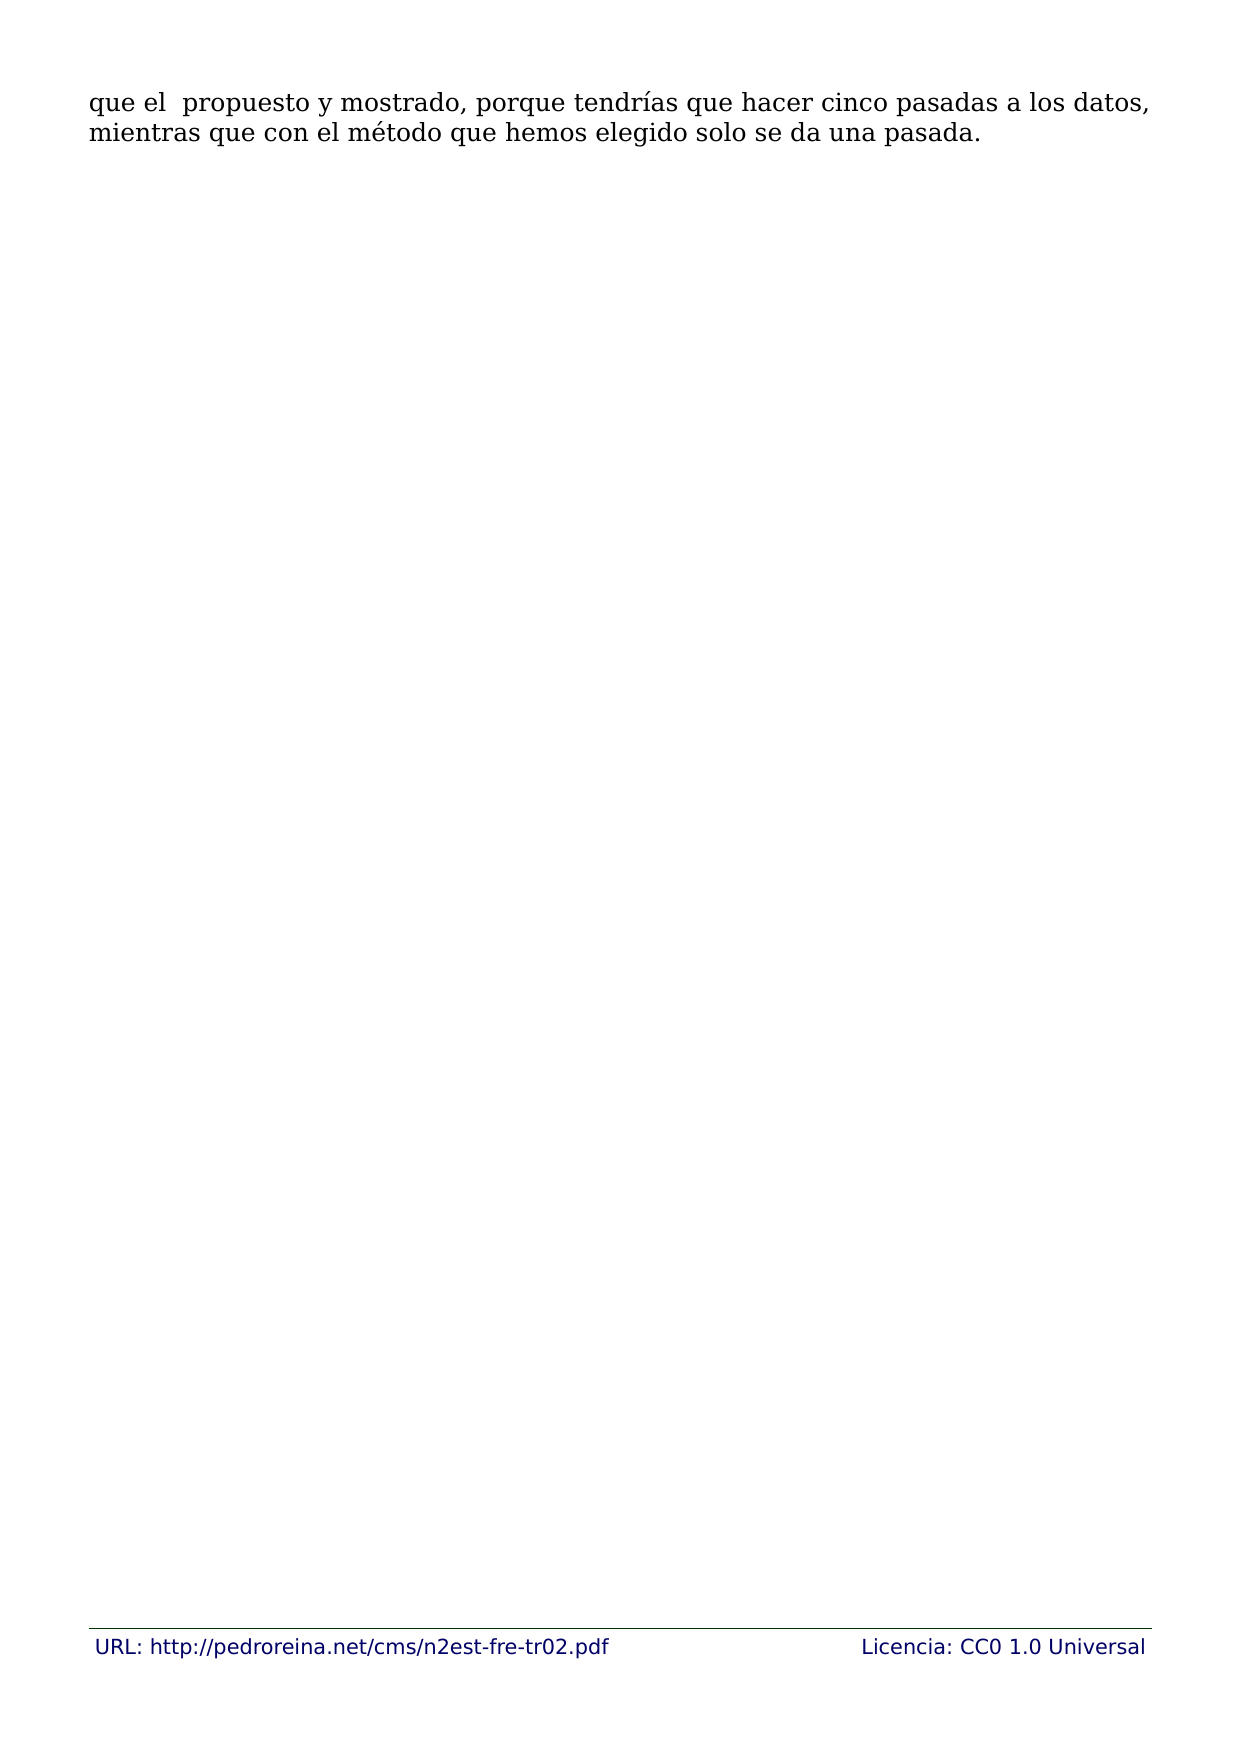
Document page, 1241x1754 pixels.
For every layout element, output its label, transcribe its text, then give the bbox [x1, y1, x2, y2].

text que el propuesto y mostrado, porque tendrías que hacer cinco pasadas a los datos, mientras que con el método que hemos elegido solo se da una pasada. [88, 88, 1152, 147]
